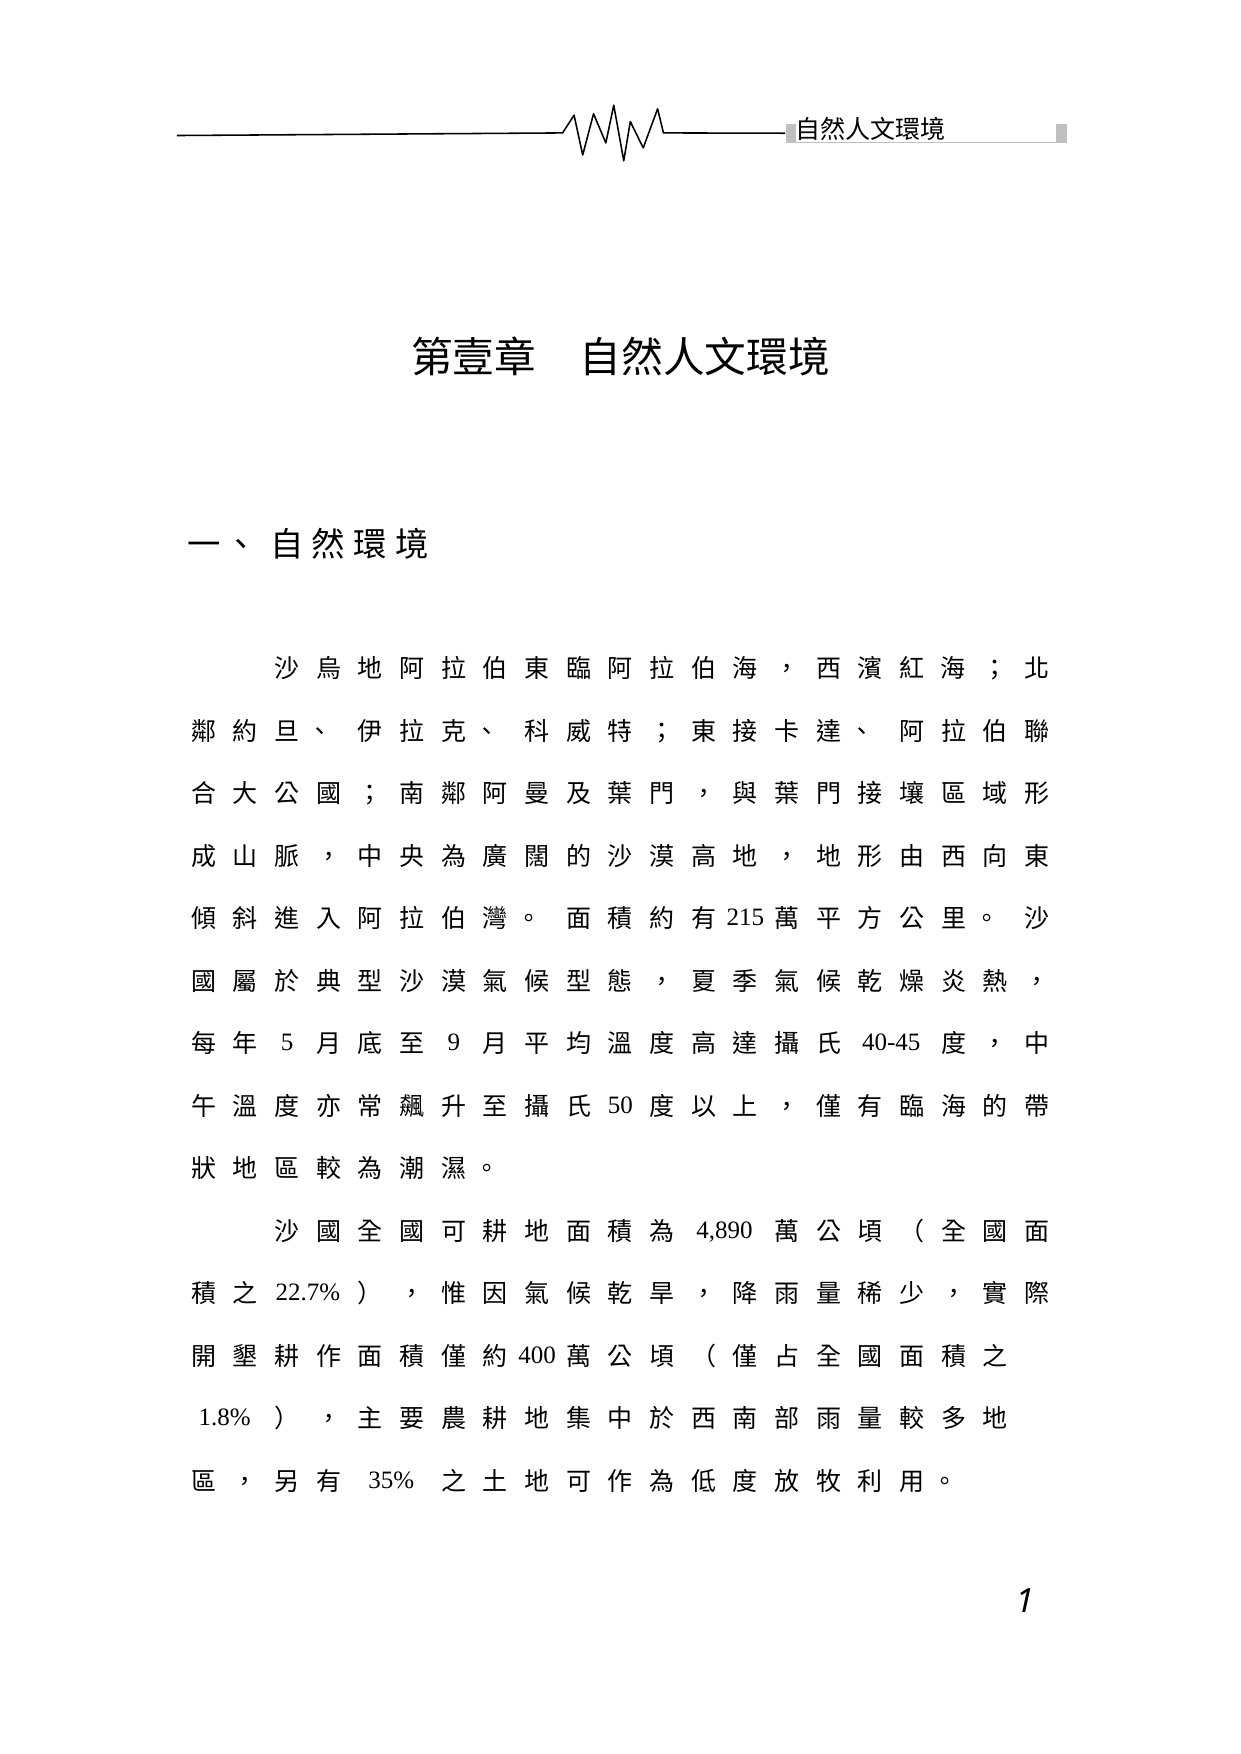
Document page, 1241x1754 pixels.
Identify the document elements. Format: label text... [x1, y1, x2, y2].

text 一、自然環境 [183, 500, 1058, 563]
text 沙烏地阿拉伯東臨阿拉伯海，西濱紅海；北鄰約旦、伊拉克、科威特；東接卡達、阿拉伯聯合大公國；南鄰阿曼及葉門，與葉門接壤區域形成山脈，中央為廣闊的沙漠高地，地形由西向東傾斜進入阿拉伯灣。面積約有215萬平方公里。沙國屬於典型沙漠氣候型態，夏季氣候乾燥炎熱，每年5月底至9月平均溫度高達攝氏40-45度，中午溫度亦常飆升至攝氏50度以上，僅有臨海的帶狀地區較為潮濕。 [183, 625, 1058, 1188]
text 沙國全國可耕地面積為4,890萬公頃（全國面積之22.7%），惟因氣候乾旱，降雨量稀少，實際開墾耕作面積僅約400萬公頃（僅占全國面積之1.8%），主要農耕地集中於西南部雨量較多地區，另有35%之土地可作為低度放牧利用。 [183, 1188, 1058, 1500]
text 第壹章 自然人文環境 [183, 313, 1058, 375]
